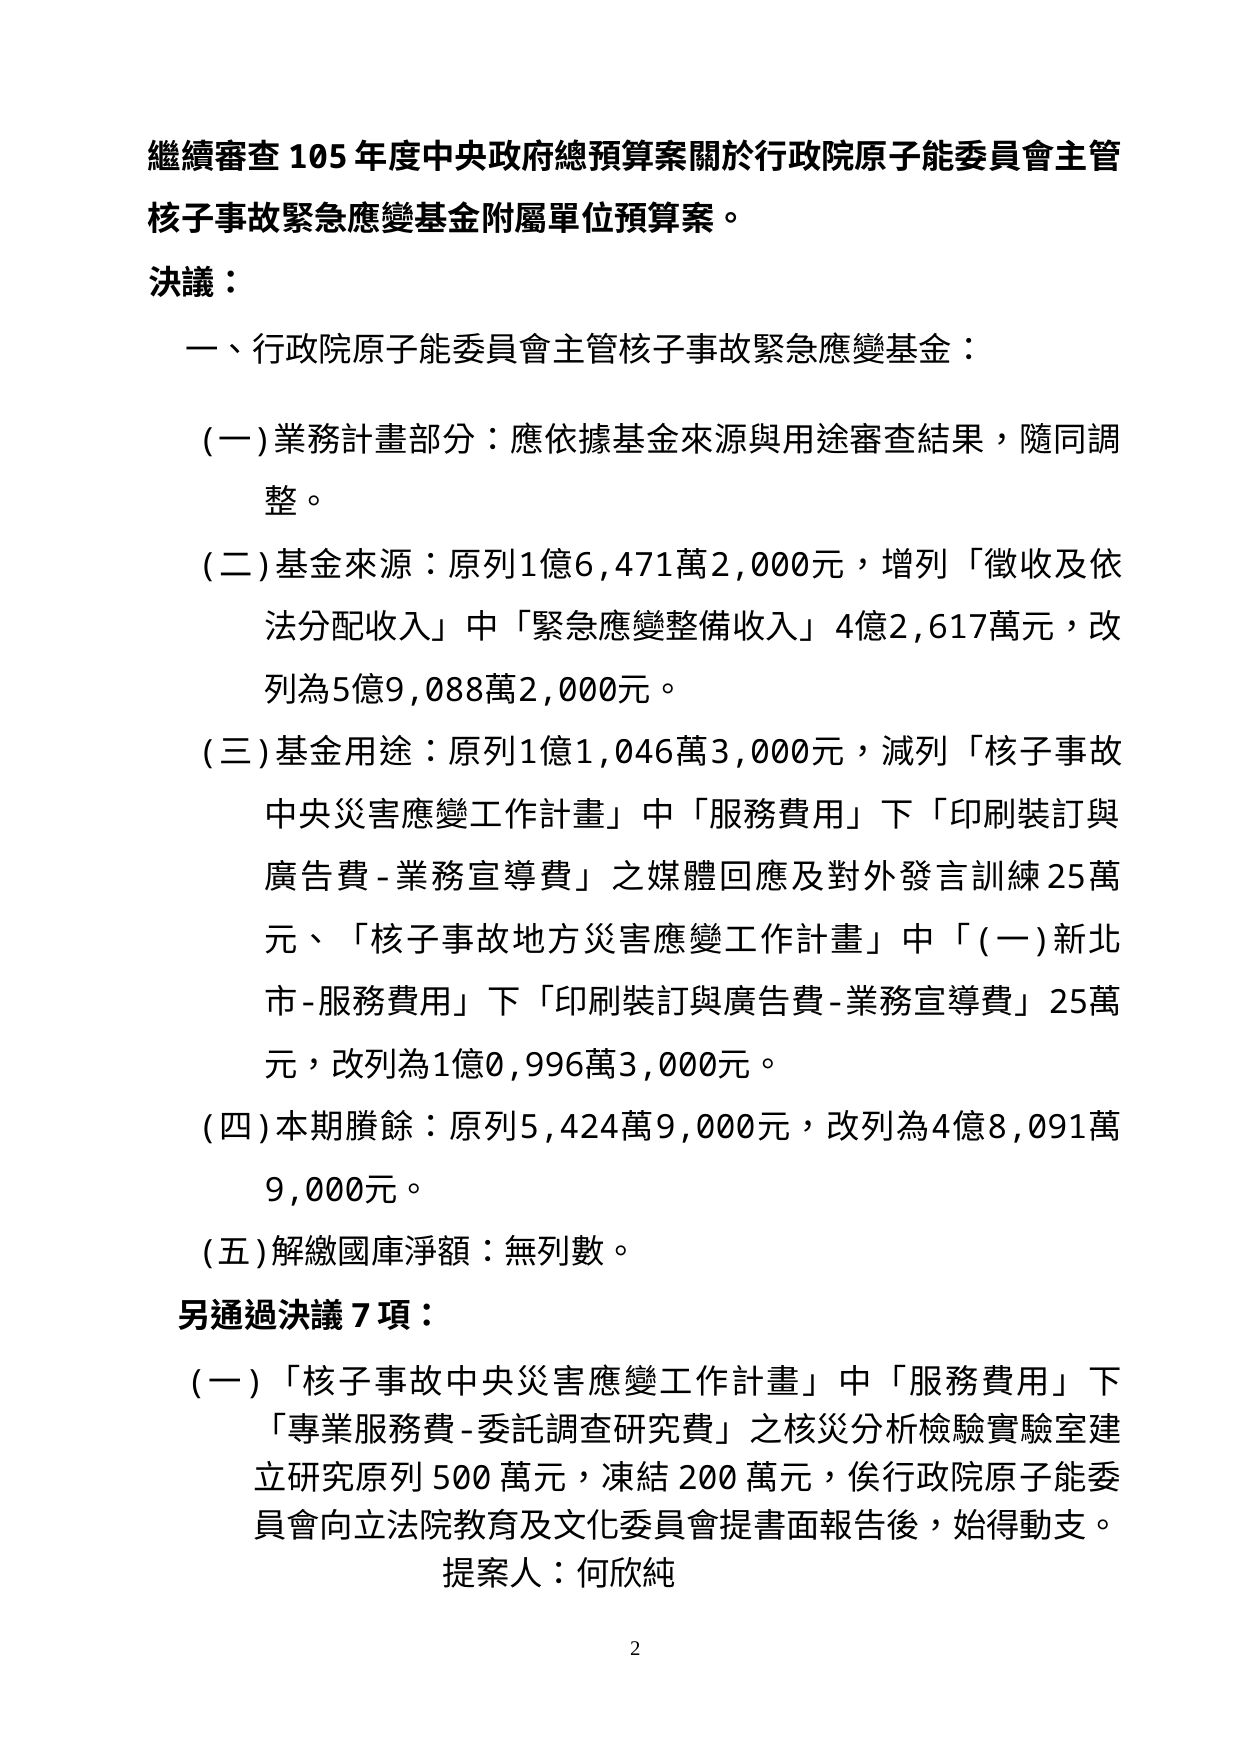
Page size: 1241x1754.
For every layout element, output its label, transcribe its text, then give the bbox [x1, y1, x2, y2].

text (一)「核子事故中央災害應變工作計畫」中「服務費用」下「專業服務費-委託調查研究費」之核災分析檢驗實驗室建立研究原列500萬元，凍結200萬元，俟行政院原子能委員會向立法院教育及文化委員會提書面報告後，始得動支。 [186, 1355, 1122, 1547]
text 決議： [148, 256, 1122, 304]
text (二)基金來源：原列1億6,471萬2,000元，增列「徵收及依法分配收入」中「緊急應變整備收入」4億2,617萬元，改列為5億9,088萬2,000元。 [198, 520, 1122, 707]
text (一)業務計畫部分：應依據基金來源與用途審查結果，隨同調整。 [198, 395, 1122, 520]
text 繼續審查105年度中央政府總預算案關於行政院原子能委員會主管核子事故緊急應變基金附屬單位預算案。 [148, 112, 1122, 237]
text (四)本期賸餘：原列5,424萬9,000元，改列為4億8,091萬9,000元。 [198, 1082, 1122, 1207]
text (三)基金用途：原列1億1,046萬3,000元，減列「核子事故中央災害應變工作計畫」中「服務費用」下「印刷裝訂與廣告費-業務宣導費」之媒體回應及對外發言訓練25萬元、「核子事故地方災害應變工作計畫」中「(一)新北市-服務費用」下「印刷裝訂與廣告費-業務宣導費」25萬元，改列為1億0,996萬3,000元。 [198, 707, 1122, 1082]
text (五)解繳國庫淨額：無列數。 [198, 1207, 1122, 1270]
text 一、行政院原子能委員會主管核子事故緊急應變基金： [185, 323, 1122, 371]
text 另通過決議7項： [177, 1289, 1122, 1337]
text 提案人：何欣純 [148, 1547, 1122, 1595]
